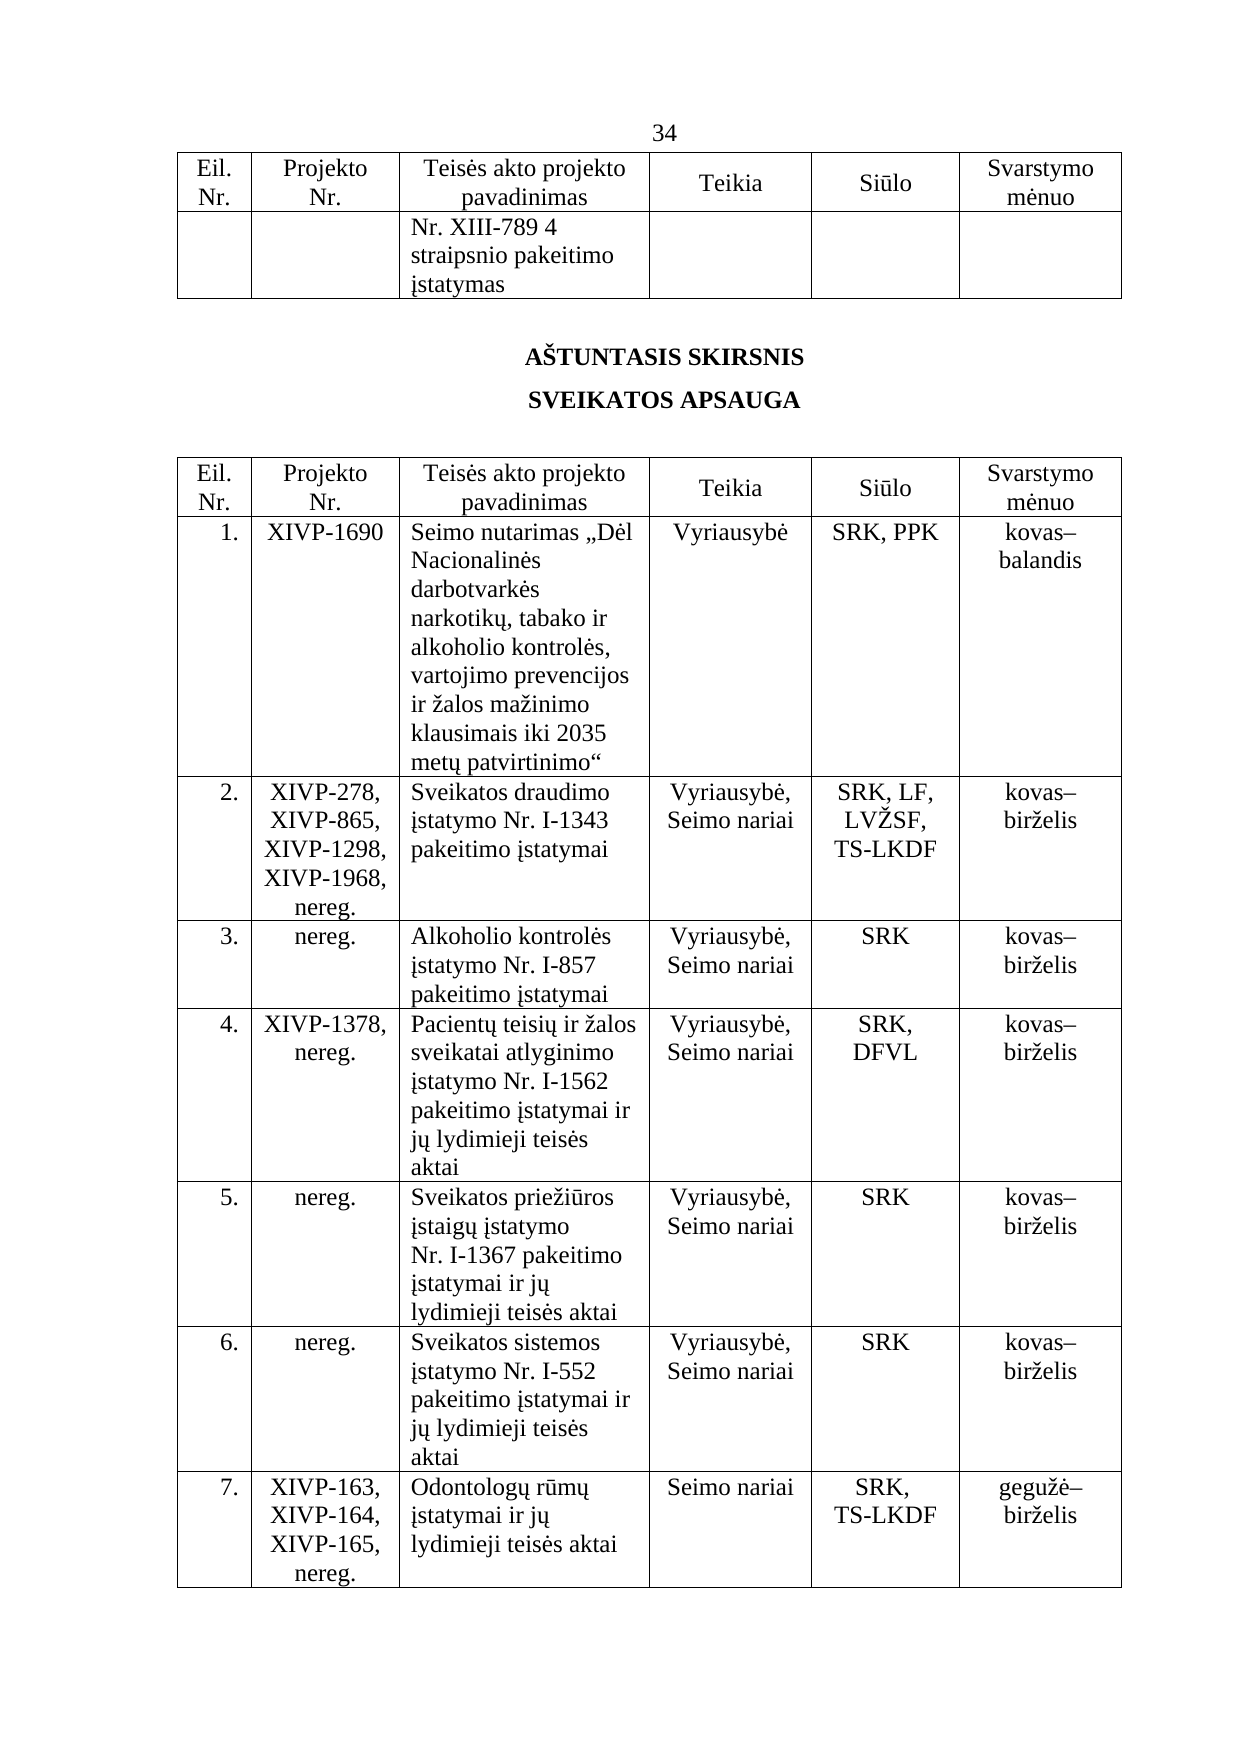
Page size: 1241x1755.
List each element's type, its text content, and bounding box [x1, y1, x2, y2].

table_cell [178, 212, 251, 298]
table_cell [178, 1009, 251, 1181]
table_cell Seimo nariai [650, 1472, 811, 1587]
table_cell Sveikatos draudimo įstatymo Nr. I-1343 pakeitimo įstatymai [400, 777, 649, 920]
table_cell [178, 777, 251, 920]
table_cell XIVP-1378, nereg. [252, 1009, 399, 1181]
table_cell Nr. XIII-789 4 straipsnio pakeitimo įstatymas [400, 212, 649, 298]
table_cell kovas–birželis [960, 1009, 1121, 1181]
table_cell nereg. [252, 921, 399, 1008]
table_cell kovas–balandis [960, 517, 1121, 776]
table_cell nereg. [252, 1327, 399, 1471]
table_cell Seimo nutarimas „Dėl Nacionalinės darbotvarkės narkotikų, tabako ir alkoholio kontrolės, vartojimo prevencijos ir žalos mažinimo klausimais iki 2035 metų patvirtinimo“ [400, 517, 649, 776]
text SVEIKATOS APSAUGA [177, 385, 1152, 414]
table_cell SRK [812, 1182, 959, 1326]
table_cell [178, 1327, 251, 1471]
table_cell SRK, PPK [812, 517, 959, 776]
table_cell kovas–birželis [960, 777, 1121, 920]
table_cell XIVP-278, XIVP-865, XIVP-1298, XIVP-1968, nereg. [252, 777, 399, 920]
text AŠTUNTASIS SKIRSNIS [177, 342, 1152, 371]
table_cell SRK [812, 1327, 959, 1471]
table_cell kovas–birželis [960, 1182, 1121, 1326]
table_header Teikia [650, 153, 811, 211]
table_header Projekto Nr. [252, 458, 399, 516]
table_cell SRK, LF, LVŽSF, TS-LKDF [812, 777, 959, 920]
table_cell Sveikatos sistemos įstatymo Nr. I-552 pakeitimo įstatymai ir jų lydimieji teisės aktai [400, 1327, 649, 1471]
table_cell SRK, TS-LKDF [812, 1472, 959, 1587]
table_cell Odontologų rūmų įstatymai ir jų lydimieji teisės aktai [400, 1472, 649, 1587]
table_cell [178, 921, 251, 1008]
table_cell nereg. [252, 1182, 399, 1326]
table_cell Alkoholio kontrolės įstatymo Nr. I-857 pakeitimo įstatymai [400, 921, 649, 1008]
table_cell kovas–birželis [960, 1327, 1121, 1471]
table_header Teisės akto projekto pavadinimas [400, 153, 649, 211]
table_header Svarstymo mėnuo [960, 458, 1121, 516]
table_cell Pacientų teisių ir žalos sveikatai atlyginimo įstatymo Nr. I-1562 pakeitimo įstatymai ir jų lydimieji teisės aktai [400, 1009, 649, 1181]
table_cell Vyriausybė, Seimo nariai [650, 777, 811, 920]
table_cell XIVP-1690 [252, 517, 399, 776]
table_header Eil. Nr. [178, 153, 251, 211]
table_cell [650, 212, 811, 298]
table_cell XIVP-163, XIVP-164, XIVP-165, nereg. [252, 1472, 399, 1587]
table_cell [178, 1472, 251, 1587]
table_cell Vyriausybė [650, 517, 811, 776]
table_header Siūlo [812, 153, 959, 211]
table_header Teisės akto projekto pavadinimas [400, 458, 649, 516]
table_cell Vyriausybė, Seimo nariai [650, 921, 811, 1008]
table_cell kovas–birželis [960, 921, 1121, 1008]
table_cell gegužė–birželis [960, 1472, 1121, 1587]
table_cell [178, 1182, 251, 1326]
table_cell Vyriausybė, Seimo nariai [650, 1182, 811, 1326]
table_header Projekto Nr. [252, 153, 399, 211]
table_cell [178, 517, 251, 776]
table_cell [812, 212, 959, 298]
table_header Svarstymo mėnuo [960, 153, 1121, 211]
table_cell [252, 212, 399, 298]
table_cell SRK, DFVL [812, 1009, 959, 1181]
table_header Teikia [650, 458, 811, 516]
table_cell [960, 212, 1121, 298]
table_cell Vyriausybė, Seimo nariai [650, 1009, 811, 1181]
table_cell Vyriausybė, Seimo nariai [650, 1327, 811, 1471]
table_header Siūlo [812, 458, 959, 516]
table_cell Sveikatos priežiūros įstaigų įstatymo Nr. I-1367 pakeitimo įstatymai ir jų lydimieji teisės aktai [400, 1182, 649, 1326]
table_header Eil. Nr. [178, 458, 251, 516]
table_cell SRK [812, 921, 959, 1008]
